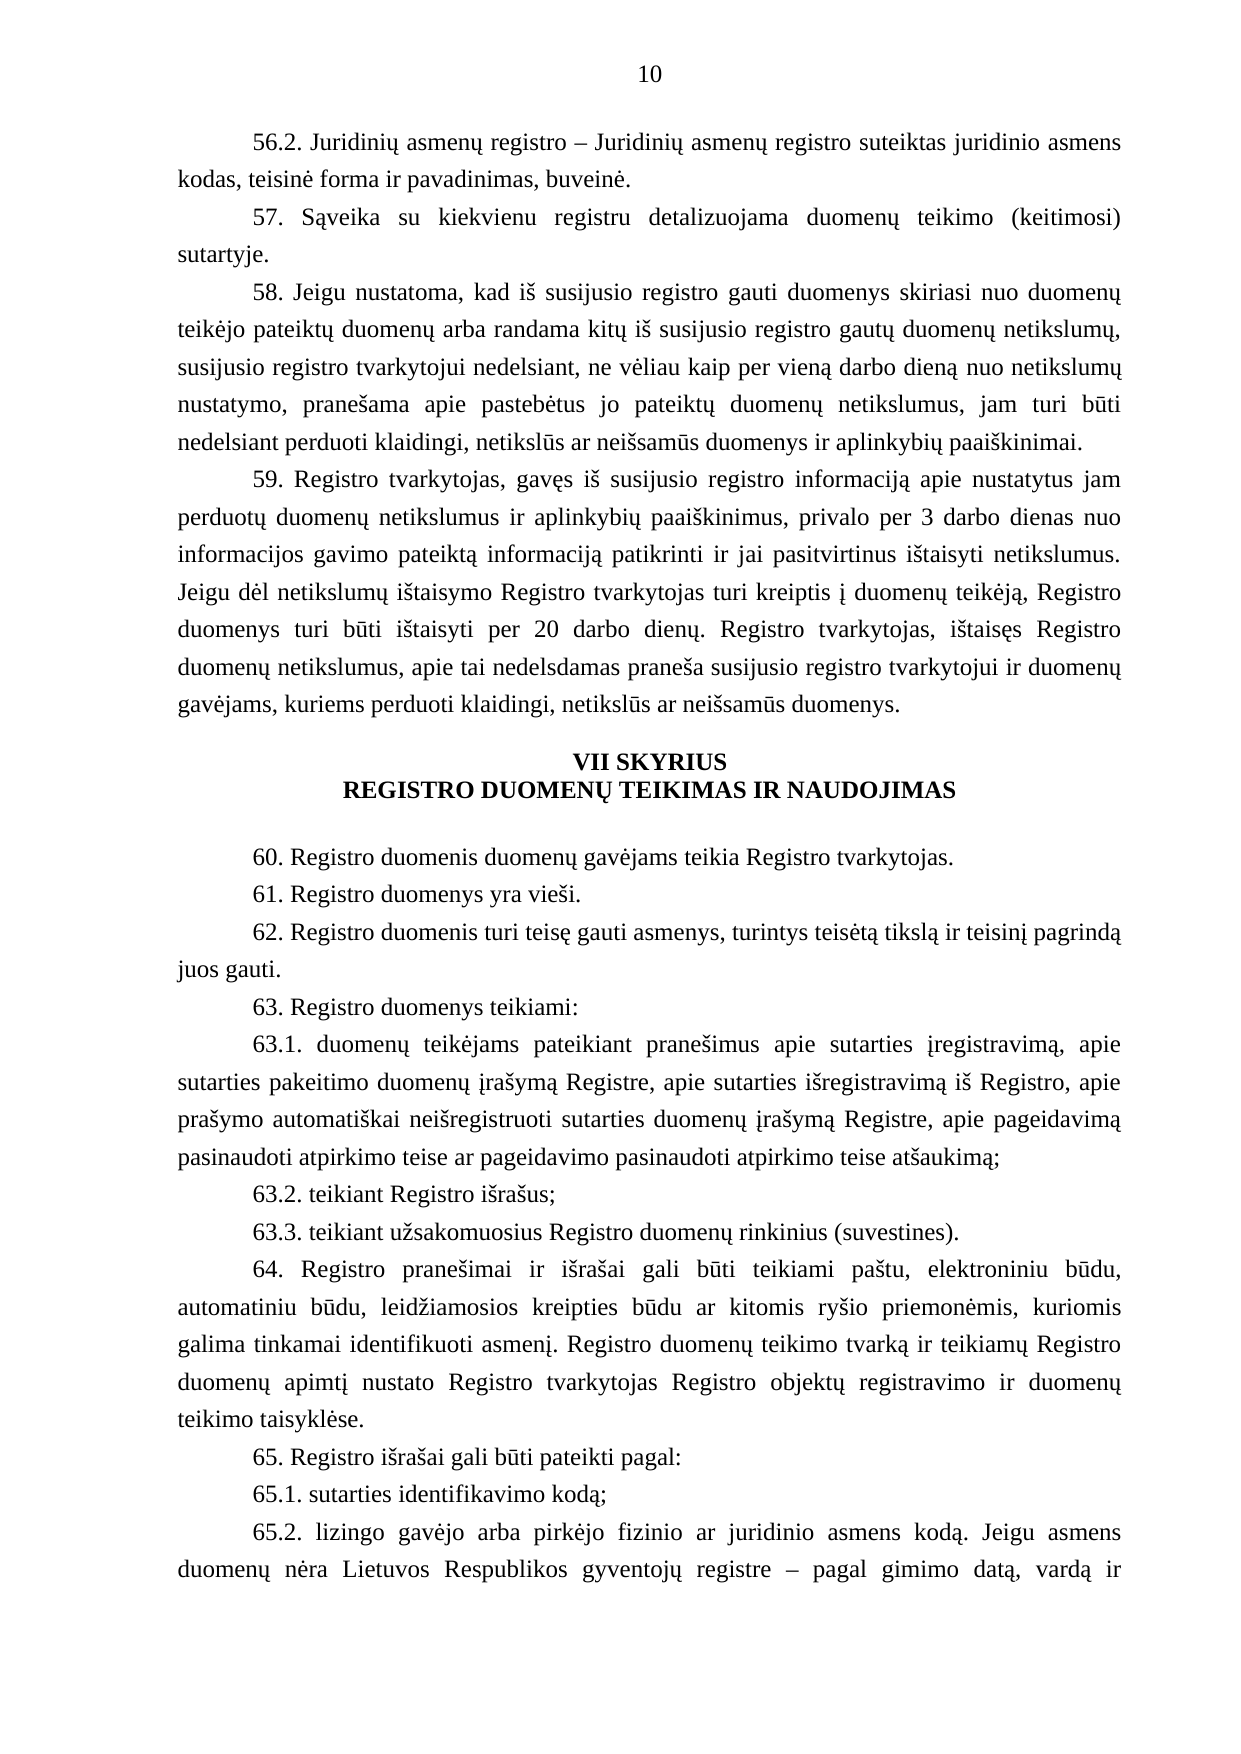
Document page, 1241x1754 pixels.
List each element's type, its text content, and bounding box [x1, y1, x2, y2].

text 65. Registro išrašai gali būti pateikti pagal: [177, 1433, 1122, 1471]
text 63.1. duomenų teikėjams pateikiant pranešimus apie sutarties įregistravimą, apie sutarties pakeitimo duomenų įrašymą Registre, apie sutarties išregistravimą iš Registro, apie prašymo automatiškai neišregistruoti sutarties duomenų įrašymą Registre, apie pageidavimą pasinaudoti atpirkimo teise ar pageidavimo pasinaudoti atpirkimo teise atšaukimą; [177, 1021, 1122, 1171]
text 63.2. teikiant Registro išrašus; [177, 1171, 1122, 1208]
text 64. Registro pranešimai ir išrašai gali būti teikiami paštu, elektroniniu būdu, automatiniu būdu, leidžiamosios kreipties būdu ar kitomis ryšio priemonėmis, kuriomis galima tinkamai identifikuoti asmenį. Registro duomenų teikimo tvarką ir teikiamų Registro duomenų apimtį nustato Registro tvarkytojas Registro objektų registravimo ir duomenų teikimo taisyklėse. [177, 1246, 1122, 1433]
text 59. Registro tvarkytojas, gavęs iš susijusio registro informaciją apie nustatytus jam perduotų duomenų netikslumus ir aplinkybių paaiškinimus, privalo per 3 darbo dienas nuo informacijos gavimo pateiktą informaciją patikrinti ir jai pasitvirtinus ištaisyti netikslumus. Jeigu dėl netikslumų ištaisymo Registro tvarkytojas turi kreiptis į duomenų teikėją, Registro duomenys turi būti ištaisyti per 20 darbo dienų. Registro tvarkytojas, ištaisęs Registro duomenų netikslumus, apie tai nedelsdamas praneša susijusio registro tvarkytojui ir duomenų gavėjams, kuriems perduoti klaidingi, netikslūs ar neišsamūs duomenys. [177, 456, 1122, 718]
text 63.3. teikiant užsakomuosius Registro duomenų rinkinius (suvestines). [177, 1208, 1122, 1246]
text REGISTRO DUOMENŲ teikimas ir NAUDOJIMAS [177, 776, 1122, 804]
text 61. Registro duomenys yra vieši. [177, 871, 1122, 908]
text 58. Jeigu nustatoma, kad iš susijusio registro gauti duomenys skiriasi nuo duomenų teikėjo pateiktų duomenų arba randama kitų iš susijusio registro gautų duomenų netikslumų, susijusio registro tvarkytojui nedelsiant, ne vėliau kaip per vieną darbo dieną nuo netikslumų nustatymo, pranešama apie pastebėtus jo pateiktų duomenų netikslumus, jam turi būti nedelsiant perduoti klaidingi, netikslūs ar neišsamūs duomenys ir aplinkybių paaiškinimai. [177, 268, 1122, 456]
text VII SKYRIUS [177, 747, 1122, 776]
text 62. Registro duomenis turi teisę gauti asmenys, turintys teisėtą tikslą ir teisinį pagrindą juos gauti. [177, 908, 1122, 983]
text 65.1. sutarties identifikavimo kodą; [177, 1471, 1122, 1508]
text 65.2. lizingo gavėjo arba pirkėjo fizinio ar juridinio asmens kodą. Jeigu asmens duomenų nėra Lietuvos Respublikos gyventojų registre – pagal gimimo datą, vardą ir [177, 1508, 1122, 1583]
text 60. Registro duomenis duomenų gavėjams teikia Registro tvarkytojas. [177, 833, 1122, 871]
text 57. Sąveika su kiekvienu registru detalizuojama duomenų teikimo (keitimosi) sutartyje. [177, 193, 1122, 268]
text 63. Registro duomenys teikiami: [177, 983, 1122, 1021]
text 56.2. Juridinių asmenų registro – Juridinių asmenų registro suteiktas juridinio asmens kodas, teisinė forma ir pavadinimas, buveinė. [177, 118, 1122, 193]
